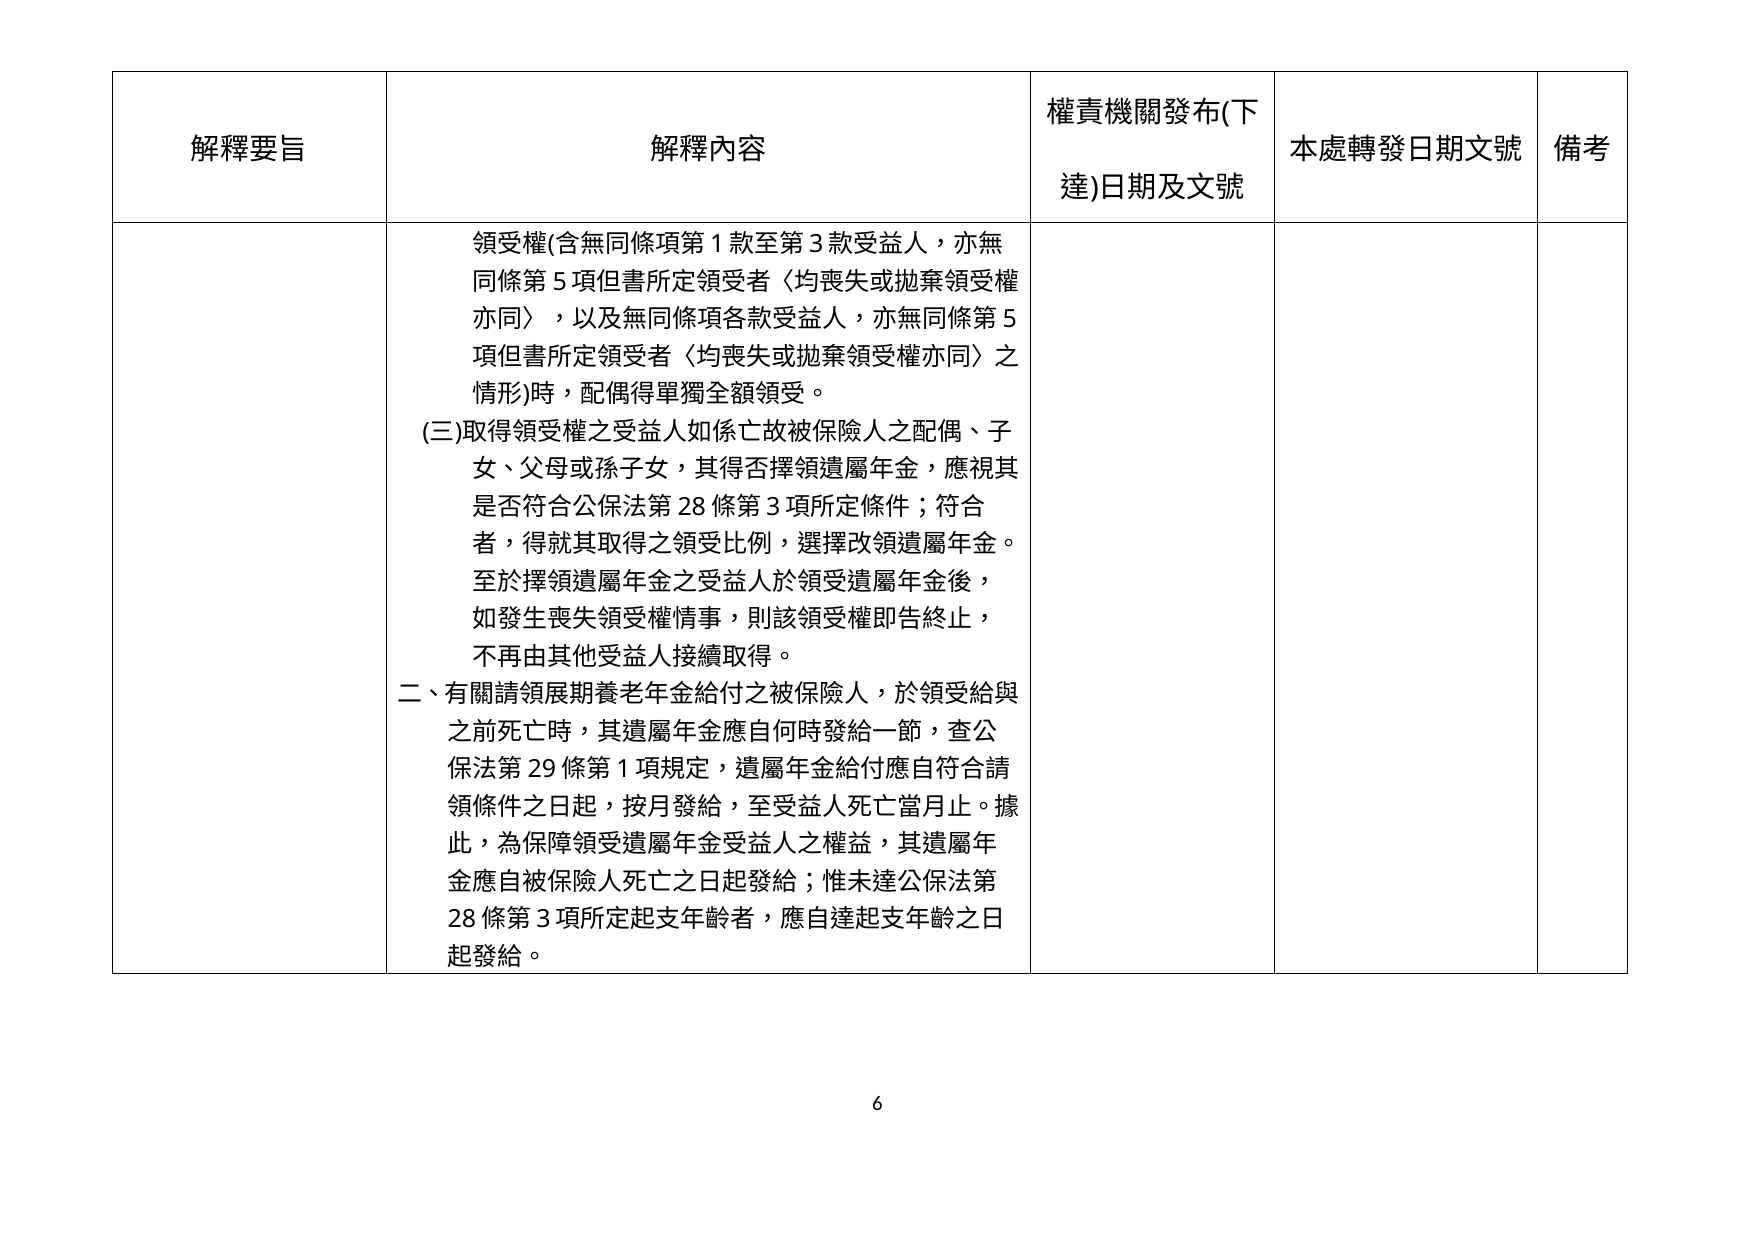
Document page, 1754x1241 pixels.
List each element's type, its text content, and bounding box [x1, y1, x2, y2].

table_header 本處轉發日期文號 [1275, 72, 1537, 222]
table_cell [1275, 223, 1537, 973]
table_cell [1538, 223, 1627, 973]
table_cell 領受權(含無同條項第1款至第3款受益人，亦無同條第5項但書所定領受者〈均喪失或拋棄領受權亦同〉，以及無同條項各款受益人，亦無同條第5項但書所定領受者〈均喪失或拋棄領受權亦同〉之情形)時，配偶得單獨全額領受。 (三)取得領受權之受益人如係亡故被保險人之配偶、子女、父母或孫子女，其得否擇領遺屬年金，應視其是否符合公保法第28條第3項所定條件；符合者，得就其取得之領受比例，選擇改領遺屬年金。至於擇領遺屬年金之受益人於領受遺屬年金後，如發生喪失領受權情事，則該領受權即告終止，不再由其他受益人接續取得。 二、有關請領展期養老年金給付之被保險人，於領受給與之前死亡時，其遺屬年金應自何時發給一節，查公保法第29條第1項規定，遺屬年金給付應自符合請領條件之日起，按月發給，至受益人死亡當月止。據此，為保障領受遺屬年金受益人之權益，其遺屬年金應自被保險人死亡之日起發給；惟未達公保法第28條第3項所定起支年齡者，應自達起支年齡之日起發給。 [387, 223, 1030, 973]
table_cell [113, 223, 386, 973]
table_header 解釋內容 [387, 72, 1030, 222]
table_header 權責機關發布(下達)日期及文號 [1031, 72, 1274, 222]
table_cell [1031, 223, 1274, 973]
table_header 解釋要旨 [113, 72, 386, 222]
table_header 備考 [1538, 72, 1627, 222]
